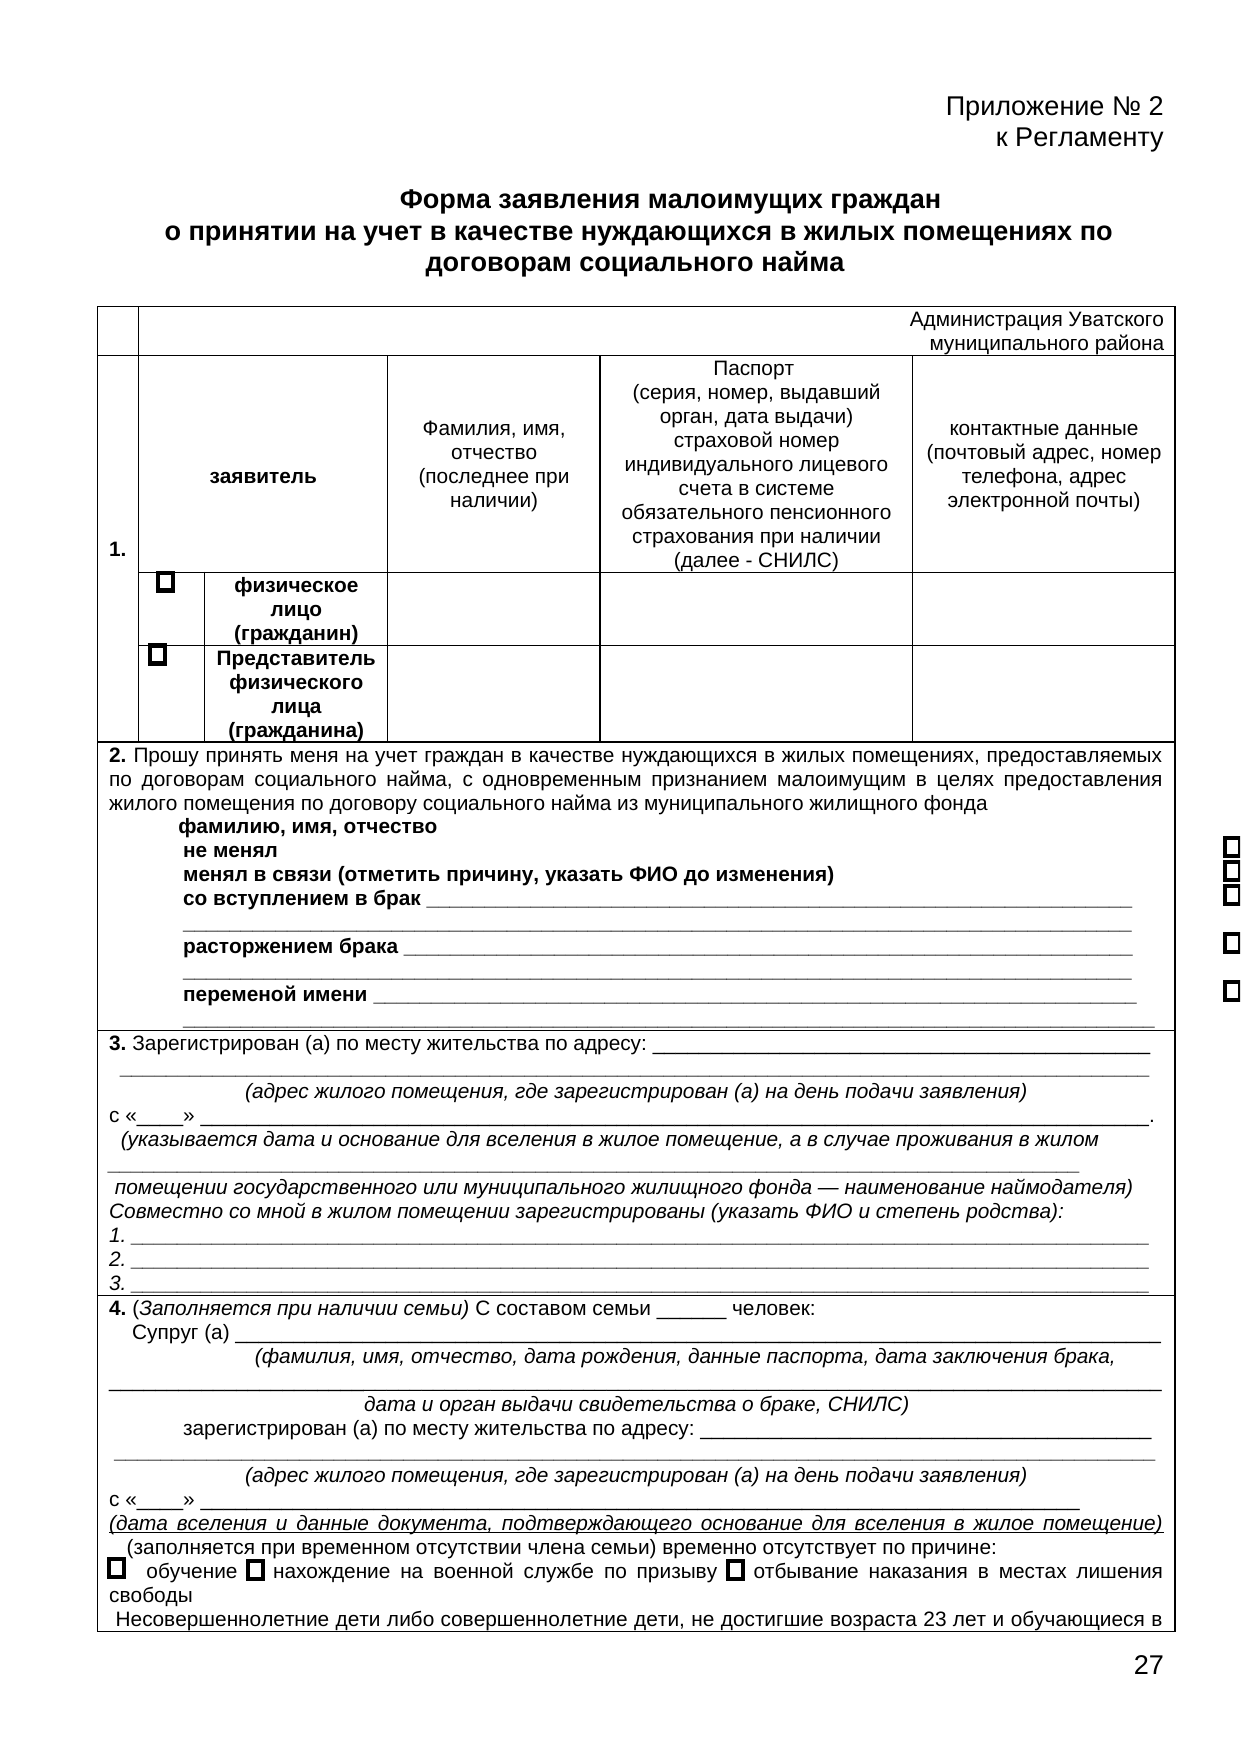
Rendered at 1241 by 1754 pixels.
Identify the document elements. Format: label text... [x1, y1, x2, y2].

table_cell [139, 646, 204, 741]
table_cell [388, 646, 599, 741]
table_cell физическое лицо (гражданин) [205, 573, 387, 644]
table_cell контактные данные (почтовый адрес, номер телефона, адрес электронной почты) [913, 356, 1174, 572]
table_cell 4. (Заполняется при наличии семьи) С составом семьи ______ человек: Супруг (а) ________________________________________________________________________________ (фамилия, имя, отчество, дата рождения, данные паспорта, дата заключения брака, ___________________________________________________________________________________________ дата и орган выдачи свидетельства о браке, СНИЛС) зарегистрирован (а) по месту жительства по адресу: _______________________________________ __________________________________________________________________________________________ (адрес жилого помещения, где зарегистрирован (а) на день подачи заявления) с «____» ____________________________________________________________________________ (дата вселения и данные документа, подтверждающего основание для вселения в жилое помещение)(заполняется при временном отсутствии члена семьи) временно отсутствует по причине: обучение нахождение на военной службе по призыву отбывание наказания в местах лишения свободы Несовершеннолетние дети либо совершеннолетние дети, не достигшие возраста 23 лет и обучающиеся в [98, 1296, 1174, 1631]
table_cell [388, 573, 599, 644]
table_cell [139, 573, 204, 644]
table_cell [601, 573, 912, 644]
text Приложение № 2 к Регламенту [251, 90, 1163, 152]
table_cell [913, 573, 1174, 644]
text о принятии на учет в качестве нуждающихся в жилых помещениях по договорам социального найма [106, 215, 1163, 277]
table_header Администрация Уватского муниципального района [139, 307, 1174, 355]
table_cell Паспорт (серия, номер, выдавший орган, дата выдачи) страховой номер индивидуального лицевого счета в системе обязательного пенсионного страхования при наличии (далее - СНИЛС) [601, 356, 912, 572]
table_cell 2. Прошу принять меня на учет граждан в качестве нуждающихся в жилых помещениях, предоставляемых по договорам социального найма, с одновременным признанием малоимущим в целях предоставления жилого помещения по договору социального найма из муниципального жилищного фонда фамилию, имя, отчество не менял менял в связи (отметить причину, указать ФИО до изменения) со вступлением в брак _____________________________________________________________ __________________________________________________________________________________ расторжением брака _______________________________________________________________ __________________________________________________________________________________ переменой имени __________________________________________________________________ ____________________________________________________________________________________ [98, 743, 1174, 1030]
table_cell Фамилия, имя, отчество (последнее при наличии) [388, 356, 599, 572]
table_cell [160, 575, 171, 588]
text Форма заявления малоимущих граждан [177, 183, 1163, 215]
table_cell [601, 646, 912, 741]
table_cell [913, 646, 1174, 741]
table_cell заявитель [139, 356, 387, 572]
table_cell 3. Зарегистрирован (а) по месту жительства по адресу: ___________________________________________ _________________________________________________________________________________________ (адрес жилого помещения, где зарегистрирован (а) на день подачи заявления) с «____» __________________________________________________________________________________. (указывается дата и основание для вселения в жилое помещение, а в случае проживания в жилом ____________________________________________________________________________________ помещении государственного или муниципального жилищного фонда — наименование наймодателя) Совместно со мной в жилом помещении зарегистрированы (указать ФИО и степень родства): 1. ________________________________________________________________________________________ 2. ________________________________________________________________________________________ 3. ________________________________________________________________________________________ [98, 1031, 1174, 1294]
table_cell 1. [98, 356, 138, 741]
table_header [98, 307, 138, 355]
table_cell Представитель физического лица (гражданина) [205, 646, 387, 741]
table_cell [152, 648, 163, 661]
